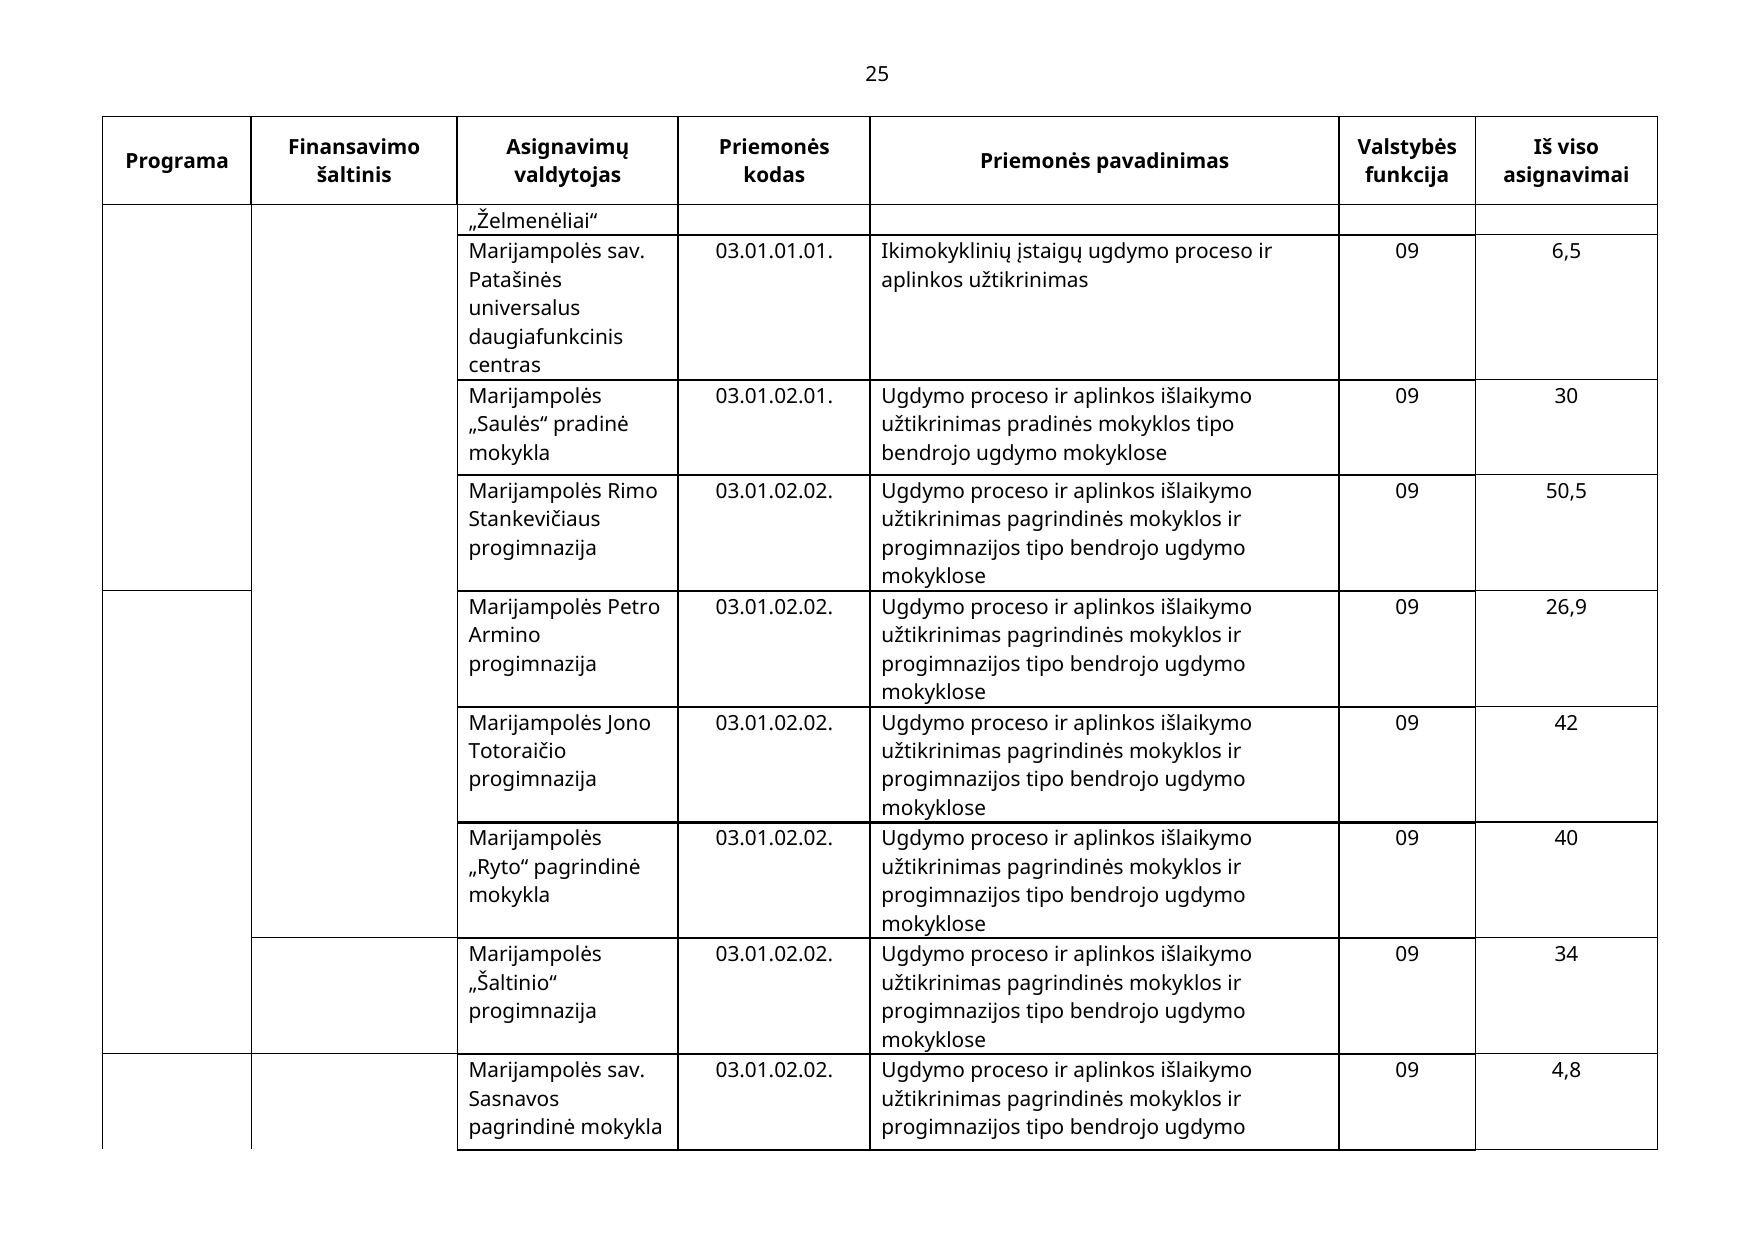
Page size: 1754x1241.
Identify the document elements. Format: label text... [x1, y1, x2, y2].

table_cell 4,8 [1476, 1054, 1657, 1148]
table_cell [679, 205, 869, 234]
table_cell 09 [1340, 381, 1475, 474]
table_cell [1476, 205, 1657, 234]
table_cell Ikimokyklinių įstaigų ugdymo proceso ir aplinkos užtikrinimas [871, 236, 1338, 379]
table_cell [103, 205, 251, 590]
table_cell 09 [1340, 476, 1475, 590]
table_cell Marijampolės sav. Sasnavos pagrindinė mokykla [458, 1055, 677, 1148]
table_cell [252, 1054, 457, 1148]
table_cell 03.01.01.01. [679, 236, 869, 379]
table_cell Ugdymo proceso ir aplinkos išlaikymo užtikrinimas pagrindinės mokyklos ir progimnazijos tipo bendrojo ugdymo mokyklose [871, 476, 1338, 590]
table_cell Marijampolės „Saulės“ pradinė mokykla [458, 381, 677, 474]
table_cell 40 [1476, 823, 1657, 937]
table_cell Ugdymo proceso ir aplinkos išlaikymo užtikrinimas pagrindinės mokyklos ir progimnazijos tipo bendrojo ugdymo mokyklose [871, 592, 1338, 706]
table_header Valstybės funkcija [1340, 117, 1475, 204]
table_cell 03.01.02.02. [679, 476, 869, 590]
table_header Priemonės pavadinimas [871, 117, 1338, 204]
table_cell 03.01.02.02. [679, 592, 869, 706]
table_cell [252, 590, 457, 937]
table_cell 09 [1340, 592, 1475, 706]
table_cell 09 [1340, 939, 1475, 1053]
table_cell Ugdymo proceso ir aplinkos išlaikymo užtikrinimas pagrindinės mokyklos ir progimnazijos tipo bendrojo ugdymo mokyklose [871, 939, 1338, 1053]
table_cell 50,5 [1476, 475, 1657, 590]
table_cell Marijampolės Jono Totoraičio progimnazija [458, 708, 677, 821]
table_header Asignavimų valdytojas [458, 117, 677, 204]
table_cell [252, 938, 457, 1053]
table_cell Ugdymo proceso ir aplinkos išlaikymo užtikrinimas pagrindinės mokyklos ir progimnazijos tipo bendrojo ugdymo mokyklose [871, 824, 1338, 937]
table_cell 09 [1340, 708, 1475, 821]
table_cell 09 [1340, 1055, 1475, 1148]
table_cell [1340, 205, 1475, 234]
table_header Programa [103, 117, 250, 204]
table_cell [103, 1054, 251, 1148]
table_cell 34 [1476, 938, 1657, 1053]
table_cell „Želmenėliai“ [458, 205, 677, 234]
table_cell 03.01.02.02. [679, 1055, 869, 1148]
table_cell 03.01.02.02. [679, 939, 869, 1053]
table_cell Marijampolės „Ryto“ pagrindinė mokykla [458, 824, 677, 937]
table_header Finansavimo šaltinis [252, 117, 456, 204]
table_cell Marijampolės Rimo Stankevičiaus progimnazija [458, 476, 677, 590]
table_header Priemonės kodas [679, 117, 869, 204]
table_cell 6,5 [1476, 235, 1657, 379]
table_cell 09 [1340, 236, 1475, 379]
table_cell 09 [1340, 824, 1475, 937]
table_cell 03.01.02.01. [679, 381, 869, 474]
table_cell 03.01.02.02. [679, 824, 869, 937]
table_cell Ugdymo proceso ir aplinkos išlaikymo užtikrinimas pradinės mokyklos tipo bendrojo ugdymo mokyklose [871, 381, 1338, 474]
table_cell [103, 591, 251, 1053]
table_cell 30 [1476, 380, 1657, 474]
table_cell [871, 205, 1338, 234]
table_cell Ugdymo proceso ir aplinkos išlaikymo užtikrinimas pagrindinės mokyklos ir progimnazijos tipo bendrojo ugdymo [871, 1055, 1338, 1148]
table_cell Marijampolės Petro Armino progimnazija [458, 592, 677, 706]
table_cell 42 [1476, 707, 1657, 821]
table_header Iš viso asignavimai [1476, 117, 1657, 204]
table_cell 03.01.02.02. [679, 708, 869, 821]
table_cell Marijampolės sav. Patašinės universalus daugiafunkcinis centras [458, 236, 677, 379]
table_cell 26,9 [1476, 591, 1657, 706]
table_cell Ugdymo proceso ir aplinkos išlaikymo užtikrinimas pagrindinės mokyklos ir progimnazijos tipo bendrojo ugdymo mokyklose [871, 708, 1338, 821]
table_cell [252, 205, 457, 590]
table_cell Marijampolės „Šaltinio“ progimnazija [458, 939, 677, 1053]
